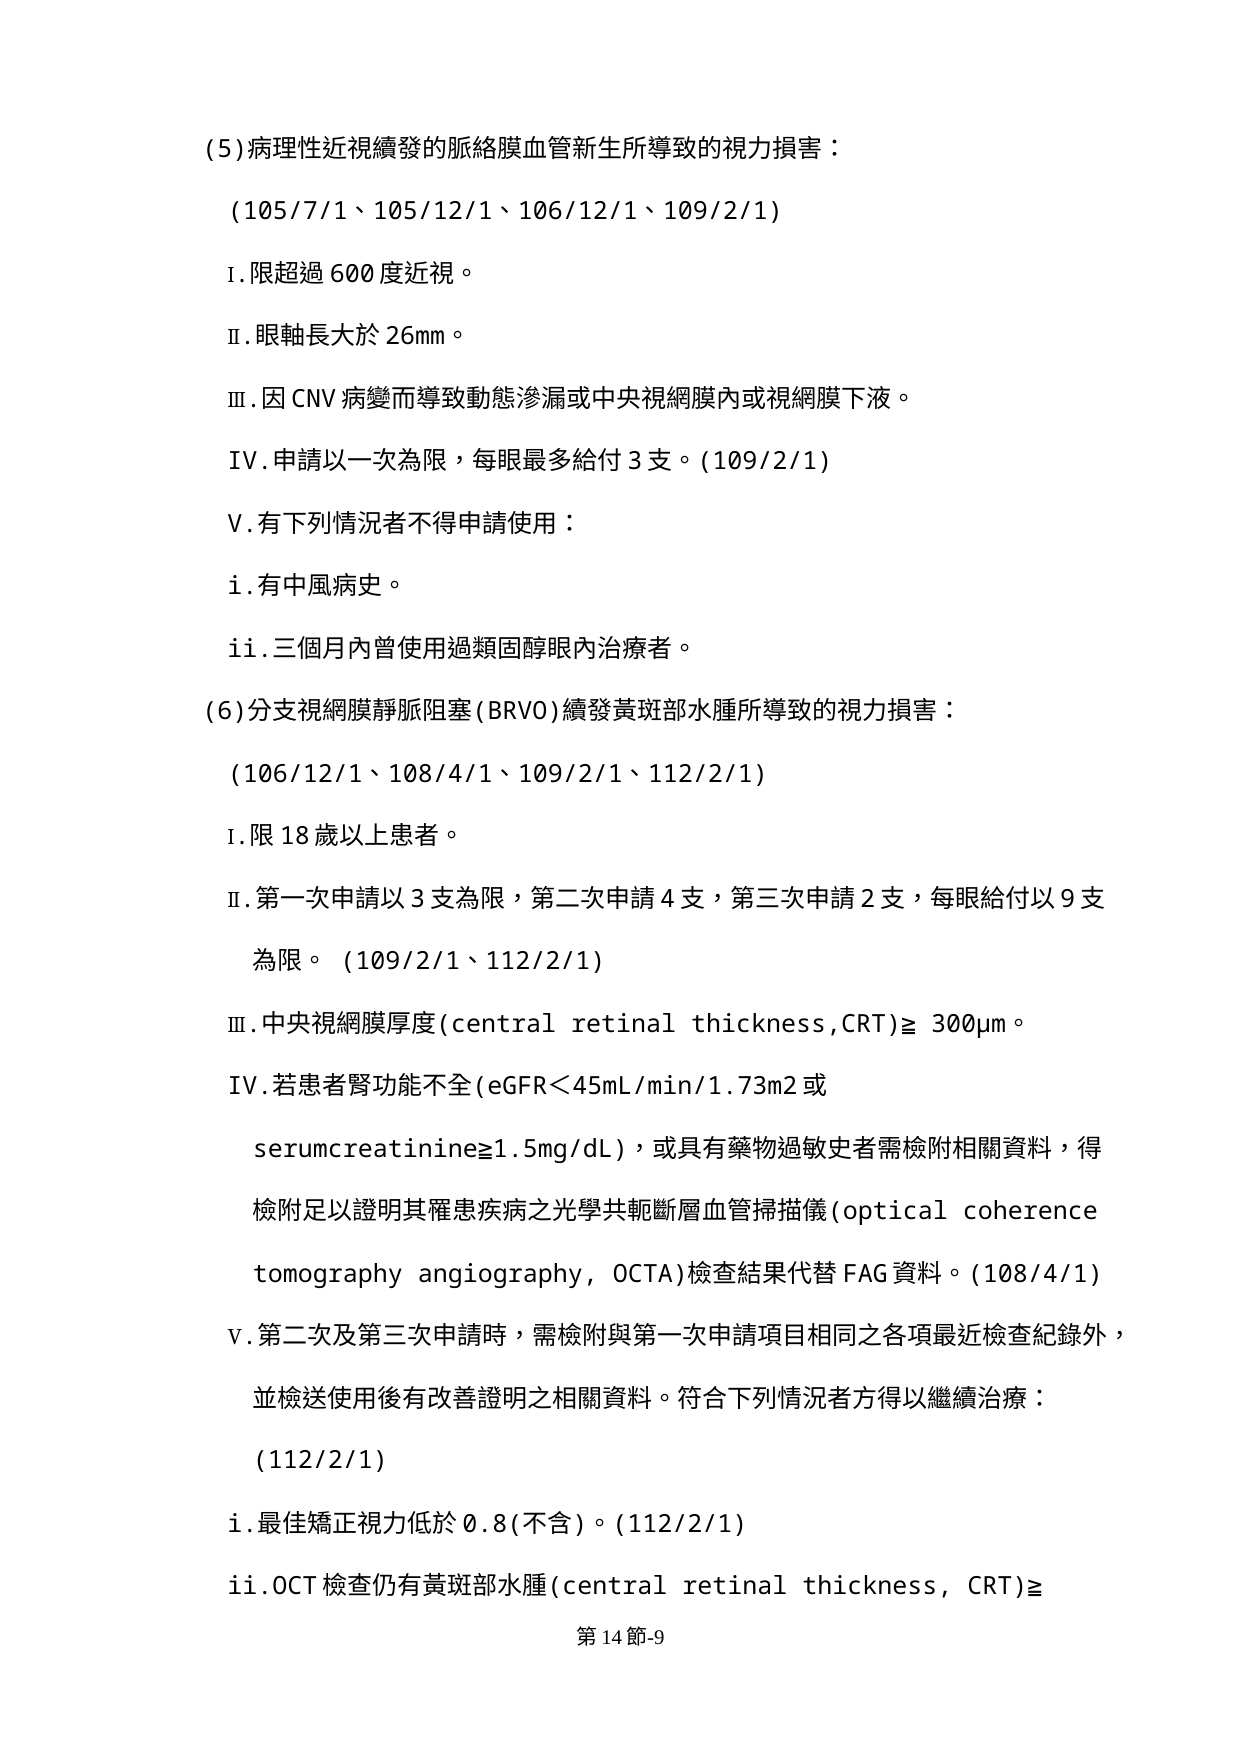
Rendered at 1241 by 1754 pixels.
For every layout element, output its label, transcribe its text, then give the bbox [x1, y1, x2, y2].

text Ⅲ.中央視網膜厚度(central retinal thickness,CRT)≧ 300μm。 [227, 979, 1122, 1042]
text i.有中風病史。 [227, 542, 1122, 604]
text (6)分支視網膜靜脈阻塞(BRVO)續發黃斑部水腫所導致的視力損害：(106/12/1、108/4/1、109/2/1、112/2/1) [202, 667, 1122, 792]
text Ⅰ.限18歲以上患者。 [227, 792, 1122, 854]
text ii.OCT檢查仍有黃斑部水腫(central retinal thickness, CRT)≧ [227, 1542, 1122, 1604]
text Ⅱ.眼軸長大於26mm。 [227, 292, 1122, 354]
text Ⅴ.第二次及第三次申請時，需檢附與第一次申請項目相同之各項最近檢查紀錄外，並檢送使用後有改善證明之相關資料。符合下列情況者方得以繼續治療：(112/2/1) [227, 1292, 1122, 1479]
text Ⅱ.第一次申請以3支為限，第二次申請4支，第三次申請2支，每眼給付以9支為限。 (109/2/1、112/2/1) [227, 854, 1122, 979]
text V.有下列情況者不得申請使用： [227, 479, 1122, 542]
text (5)病理性近視續發的脈絡膜血管新生所導致的視力損害：(105/7/1、105/12/1、106/12/1、109/2/1) [202, 104, 1122, 229]
text Ⅲ.因CNV病變而導致動態滲漏或中央視網膜內或視網膜下液。 [227, 354, 1122, 417]
text IV.若患者腎功能不全(eGFR＜45mL/min/1.73m2或serumcreatinine≧1.5mg/dL)，或具有藥物過敏史者需檢附相關資料，得檢附足以證明其罹患疾病之光學共軛斷層血管掃描儀(optical coherence tomography angiography, OCTA)檢查結果代替FAG資料。(108/4/1) [227, 1042, 1122, 1292]
text Ⅰ.限超過600度近視。 [227, 229, 1122, 292]
text ii.三個月內曾使用過類固醇眼內治療者。 [227, 604, 1122, 667]
text i.最佳矯正視力低於0.8(不含)。(112/2/1) [227, 1479, 1122, 1542]
text IV.申請以一次為限，每眼最多給付3支。(109/2/1) [227, 417, 1122, 479]
